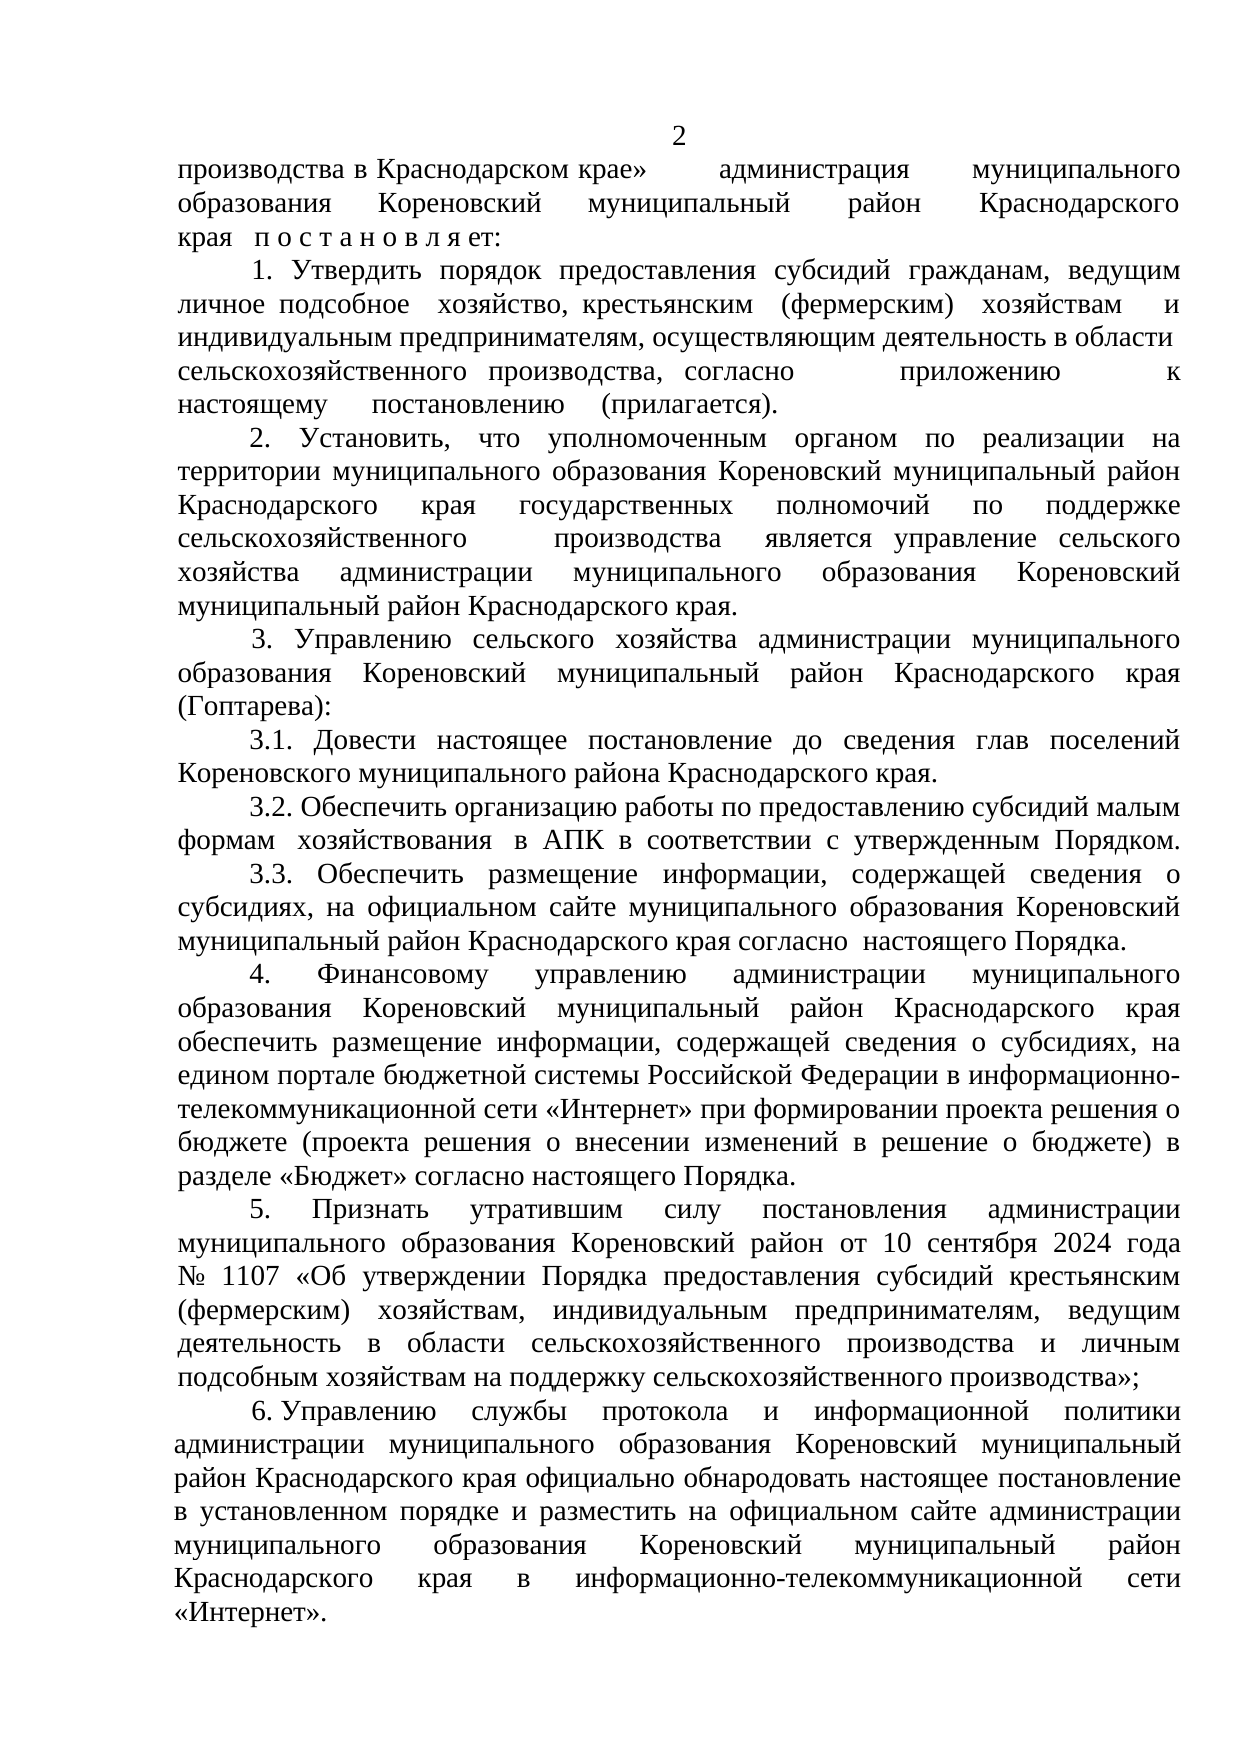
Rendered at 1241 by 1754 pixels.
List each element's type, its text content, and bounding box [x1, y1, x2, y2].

text 6. Управлению службы протокола и информационной политики администрации муниципального образования Кореновский муниципальный район Краснодарского края официально обнародовать настоящее постановление в установленном порядке и разместить на официальном сайте администрации муниципального образования Кореновский муниципальный район Краснодарского края в информационно-телекоммуникационной сети «Интернет». [174, 1393, 1181, 1627]
text 3.3. Обеспечить размещение информации, содержащей сведения о субсидиях, на официальном сайте муниципального образования Кореновский муниципальный район Краснодарского края согласно настоящего Порядка. [177, 856, 1181, 957]
text 3. Управлению сельского хозяйства администрации муниципального образования Кореновский муниципальный район Краснодарского края (Гоптарева): [177, 621, 1181, 722]
text 1. Утвердить порядок предоставления субсидий гражданам, ведущим личное подсобное хозяйство, крестьянским (фермерским) хозяйствам и индивидуальным предпринимателям, осуществляющим деятельность в области [177, 252, 1181, 353]
text 4. Финансовому управлению администрации муниципального образования Кореновский муниципальный район Краснодарского края обеспечить размещение информации, содержащей сведения о субсидиях, на едином портале бюджетной системы Российской Федерации в информационно-телекоммуникационной сети «Интернет» при формировании проекта решения о бюджете (проекта решения о внесении изменений в решение о бюджете) в разделе «Бюджет» согласно настоящего Порядка. [177, 957, 1181, 1191]
text 3.2. Обеспечить организацию работы по предоставлению субсидий малым формам хозяйствования в АПК в соответствии с утвержденным Порядком. [177, 789, 1181, 856]
text 2 [177, 118, 1181, 152]
text 2. Установить, что уполномоченным органом по реализации на территории муниципального образования Кореновский муниципальный район Краснодарского края государственных полномочий по поддержке сельскохозяйственного производства является управление сельского хозяйства администрации муниципального образования Кореновский муниципальный район Краснодарского края. [177, 420, 1181, 621]
text 5. Признать утратившим силу постановления администрации муниципального образования Кореновский район от 10 сентября 2024 года № 1107 «Об утверждении Порядка предоставления субсидий крестьянским (фермерским) хозяйствам, индивидуальным предпринимателям, ведущим деятельность в области сельскохозяйственного производства и личным подсобным хозяйствам на поддержку сельскохозяйственного производства»; [177, 1191, 1181, 1393]
text 3.1. Довести настоящее постановление до сведения глав поселений Кореновского муниципального района Краснодарского края. [177, 722, 1181, 789]
text производства в Краснодарском крае» администрация муниципального образования Кореновский муниципальный район Краснодарского края п о с т а н о в л я ет: [177, 152, 1181, 252]
text сельскохозяйственного производства, согласно приложению к настоящему постановлению (прилагается). [177, 353, 1181, 420]
